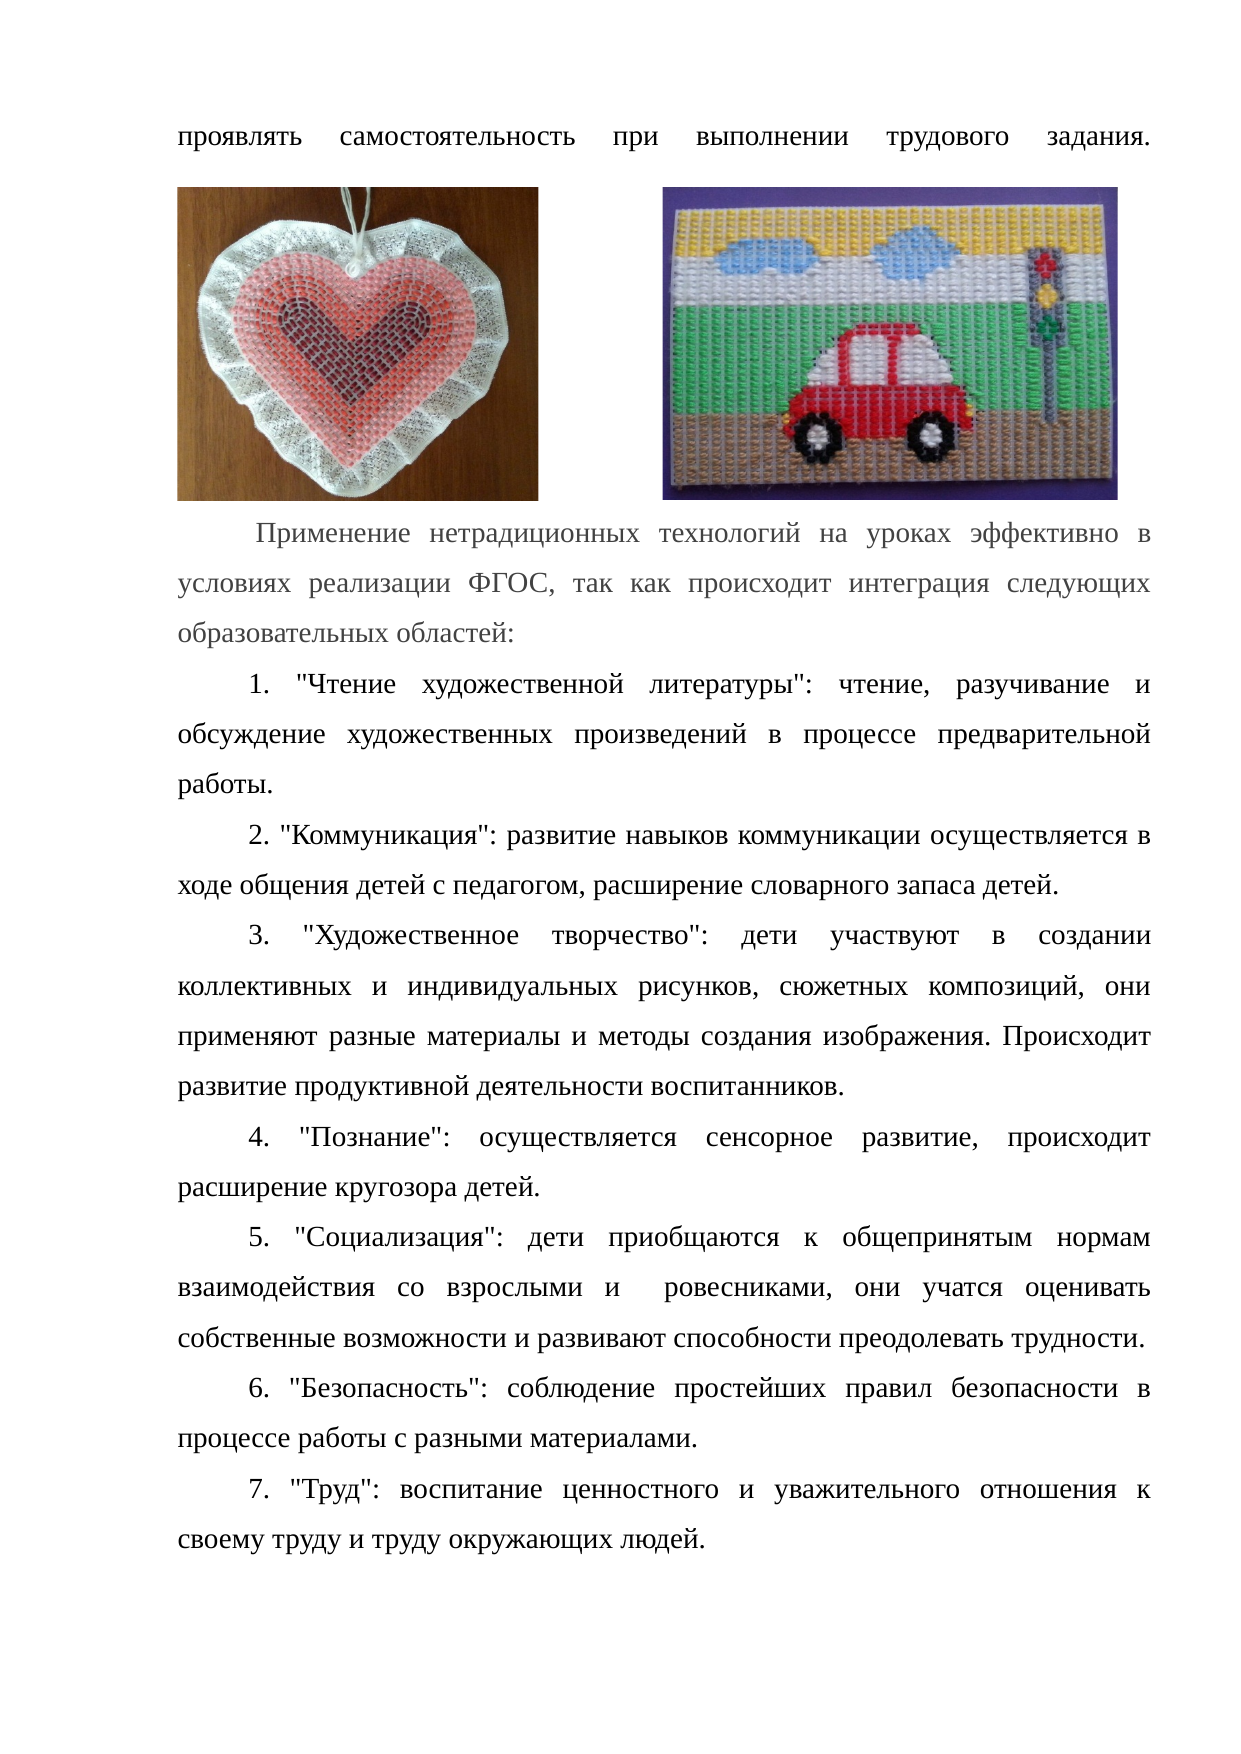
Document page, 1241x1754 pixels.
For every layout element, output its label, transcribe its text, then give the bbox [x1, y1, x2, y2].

text 3. "Художественное творчество": дети участвуют в создании коллективных и индивидуальных рисунков, сюжетных композиций, они применяют разные материалы и методы создания изображения. Происходит развитие продуктивной деятельности воспитанников. [177, 917, 1152, 1102]
text 4. "Познание": осуществляется сенсорное развитие, происходит расширение кругозора детей. [177, 1119, 1152, 1202]
text 7. "Труд": воспитание ценностного и уважительного отношения к своему труду и труду окружающих людей. [177, 1471, 1152, 1555]
text 2. "Коммуникация": развитие навыков коммуникации осуществляется в ходе общения детей с педагогом, расширение словарного запаса детей. [177, 817, 1152, 901]
text 6. "Безопасность": соблюдение простейших правил безопасности в процессе работы с разными материалами. [177, 1370, 1152, 1454]
text проявлять самостоятельность при выполнении трудового задания. [177, 118, 1152, 501]
text 1. "Чтение художественной литературы": чтение, разучивание и обсуждение художественных произведений в процессе предварительной работы. [177, 666, 1152, 800]
text 5. "Социализация": дети приобщаются к общепринятым нормам взаимодействия со взрослыми и ровесниками, они учатся оценивать собственные возможности и развивают способности преодолевать трудности. [177, 1219, 1152, 1353]
text Применение нетрадиционных технологий на уроках эффективно в условиях реализации ФГОС, так как происходит интеграция следующих образовательных областей: [177, 515, 1152, 649]
